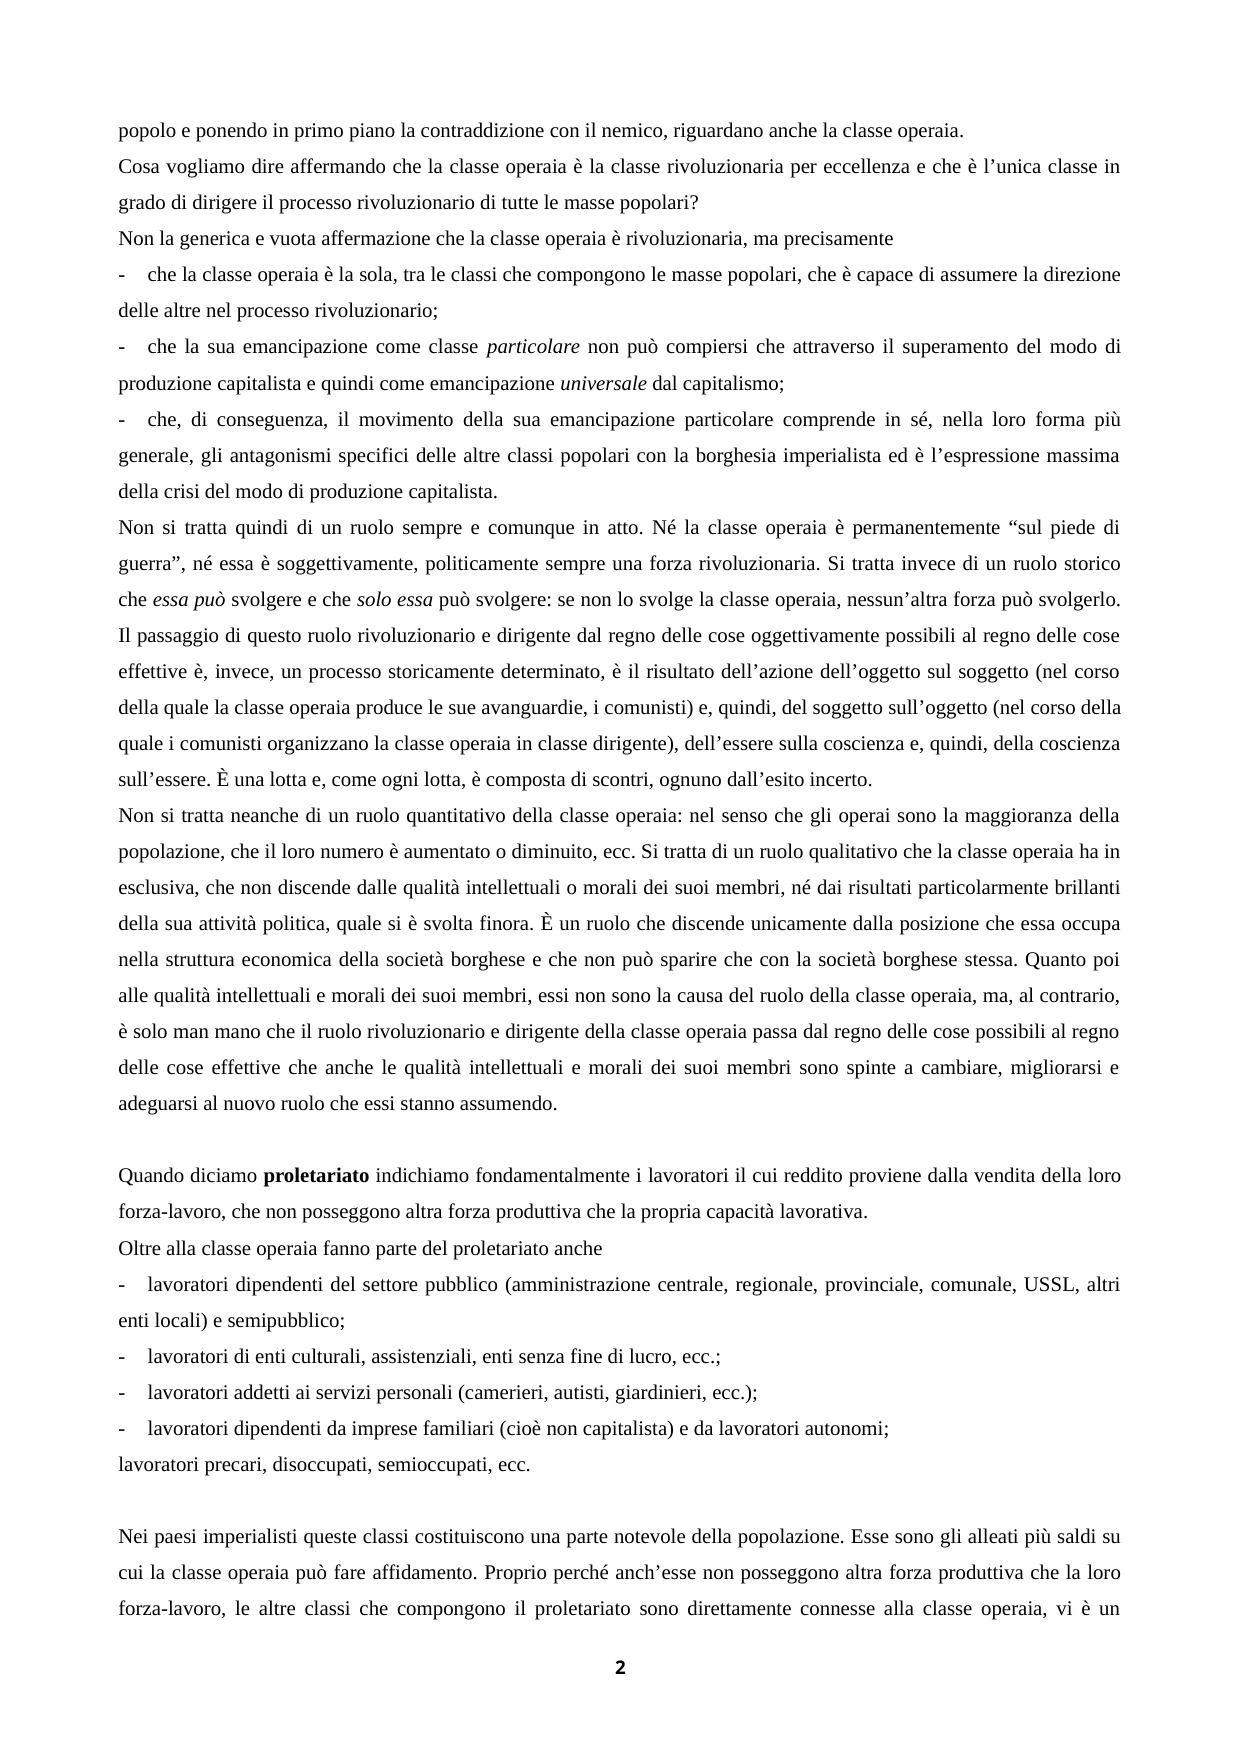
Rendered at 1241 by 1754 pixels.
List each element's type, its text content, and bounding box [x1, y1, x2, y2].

text - lavoratori dipendenti da imprese familiari (cioè non capitalista) e da lavoratori autonomi; [118, 1416, 1122, 1440]
text - che la classe operaia è la sola, tra le classi che compongono le masse popolari, che è capace di assumere la direzione delle altre nel processo rivoluzionario; [118, 262, 1122, 322]
text lavoratori precari, disoccupati, semioccupati, ecc. [118, 1452, 1122, 1476]
text Non la generica e vuota affermazione che la classe operaia è rivoluzionaria, ma precisamente [118, 226, 1122, 250]
text Quando diciamo proletariato indichiamo fondamentalmente i lavoratori il cui reddito proviene dalla vendita della loro forza-lavoro, che non posseggono altra forza produttiva che la propria capacità lavorativa. [118, 1163, 1122, 1223]
text - che, di conseguenza, il movimento della sua emancipazione particolare comprende in sé, nella loro forma più generale, gli antagonismi specifici delle altre classi popolari con la borghesia imperialista ed è l’espressione massima della crisi del modo di produzione capitalista. [118, 406, 1122, 503]
text Non si tratta neanche di un ruolo quantitativo della classe operaia: nel senso che gli operai sono la maggioranza della popolazione, che il loro numero è aumentato o diminuito, ecc. Si tratta di un ruolo qualitativo che la classe operaia ha in esclusiva, che non discende dalle qualità intellettuali o morali dei suoi membri, né dai risultati particolarmente brillanti della sua attività politica, quale si è svolta finora. È un ruolo che discende unicamente dalla posizione che essa occupa nella struttura economica della società borghese e che non può sparire che con la società borghese stessa. Quanto poi alle qualità intellettuali e morali dei suoi membri, essi non sono la causa del ruolo della classe operaia, ma, al contrario, è solo man mano che il ruolo rivoluzionario e dirigente della classe operaia passa dal regno delle cose possibili al regno delle cose effettive che anche le qualità intellettuali e morali dei suoi membri sono spinte a cambiare, migliorarsi e adeguarsi al nuovo ruolo che essi stanno assumendo. [118, 803, 1122, 1115]
text Non si tratta quindi di un ruolo sempre e comunque in atto. Né la classe operaia è permanentemente “sul piede di guerra”, né essa è soggettivamente, politicamente sempre una forza rivoluzionaria. Si tratta invece di un ruolo storico che essa può svolgere e che solo essa può svolgere: se non lo svolge la classe operaia, nessun’altra forza può svolgerlo. Il passaggio di questo ruolo rivoluzionario e dirigente dal regno delle cose oggettivamente possibili al regno delle cose effettive è, invece, un processo storicamente determinato, è il risultato dell’azione dell’oggetto sul soggetto (nel corso della quale la classe operaia produce le sue avanguardie, i comunisti) e, quindi, del soggetto sull’oggetto (nel corso della quale i comunisti organizzano la classe operaia in classe dirigente), dell’essere sulla coscienza e, quindi, della coscienza sull’essere. È una lotta e, come ogni lotta, è composta di scontri, ognuno dall’esito incerto. [118, 514, 1122, 791]
text - che la sua emancipazione come classe particolare non può compiersi che attraverso il superamento del modo di produzione capitalista e quindi come emancipazione universale dal capitalismo; [118, 334, 1122, 394]
text popolo e ponendo in primo piano la contraddizione con il nemico, riguardano anche la classe operaia. [118, 118, 1122, 142]
text - lavoratori dipendenti del settore pubblico (amministrazione centrale, regionale, provinciale, comunale, USSL, altri enti locali) e semipubblico; [118, 1271, 1122, 1332]
text Cosa vogliamo dire affermando che la classe operaia è la classe rivoluzionaria per eccellenza e che è l’unica classe in grado di dirigere il processo rivoluzionario di tutte le masse popolari? [118, 154, 1122, 214]
text Oltre alla classe operaia fanno parte del proletariato anche [118, 1235, 1122, 1259]
text Nei paesi imperialisti queste classi costituiscono una parte notevole della popolazione. Esse sono gli alleati più saldi su cui la classe operaia può fare affidamento. Proprio perché anch’esse non posseggono altra forza produttiva che la loro forza-lavoro, le altre classi che compongono il proletariato sono direttamente connesse alla classe operaia, vi è un [118, 1524, 1122, 1620]
text - lavoratori di enti culturali, assistenziali, enti senza fine di lucro, ecc.; [118, 1343, 1122, 1368]
text - lavoratori addetti ai servizi personali (camerieri, autisti, giardinieri, ecc.); [118, 1379, 1122, 1404]
